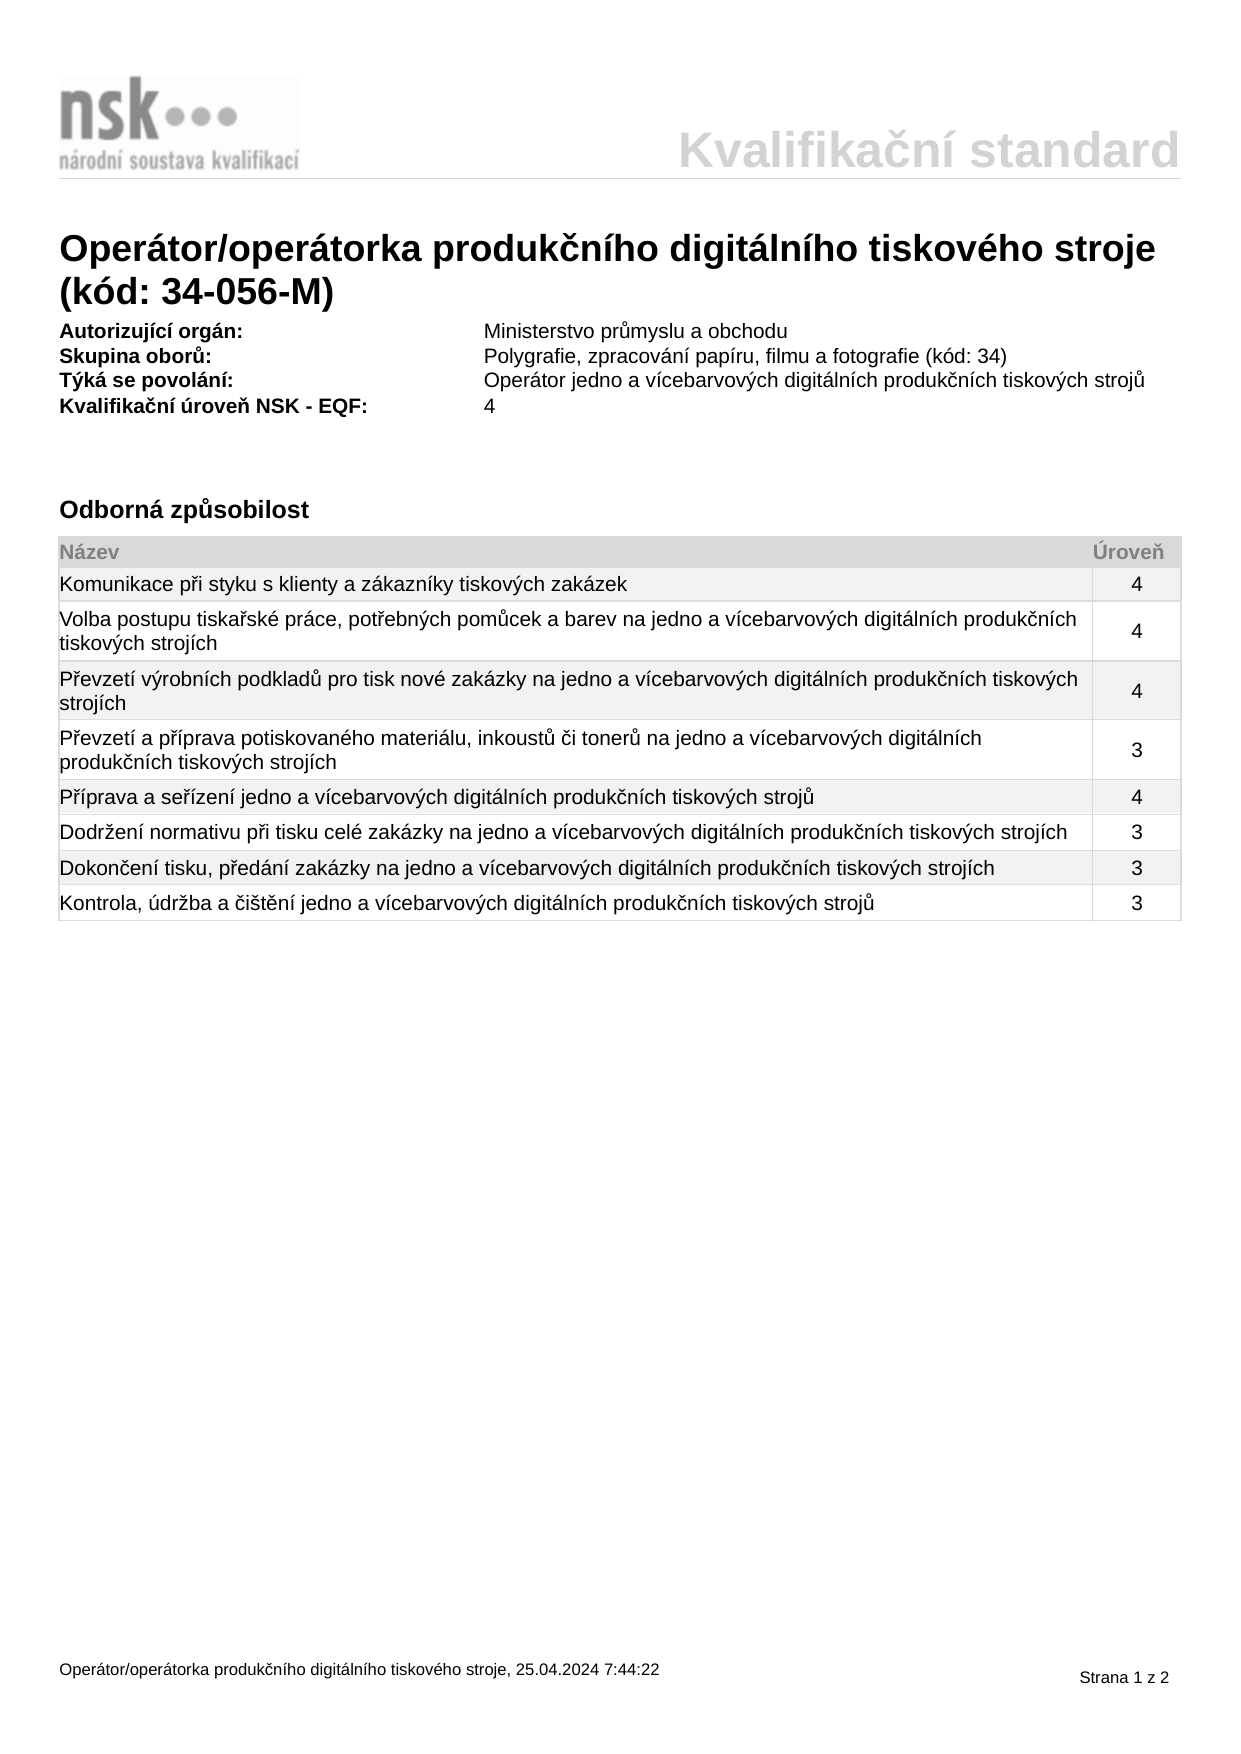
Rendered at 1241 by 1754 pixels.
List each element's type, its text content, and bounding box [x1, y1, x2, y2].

table_cell Polygrafie, zpracování papíru, filmu a fotografie (kód: 34) [484, 344, 1181, 368]
table_cell Operátor/operátorka produkčního digitálního tiskového stroje, 25.04.2024 7:44:22 [59, 1660, 862, 1696]
table_cell [1169, 1441, 1181, 1659]
table_cell 4 [1093, 568, 1180, 600]
table_cell [1093, 196, 1169, 224]
table_cell [862, 1441, 1093, 1659]
table_cell Ministerstvo průmyslu a obchodu [484, 319, 1181, 344]
table_cell Dodržení normativu při tisku celé zakázky na jedno a vícebarvových digitálních produkčních tiskových strojích [60, 815, 1092, 849]
table_cell Operátor jedno a vícebarvových digitálních produkčních tiskových strojů [484, 368, 1181, 393]
table_cell Převzetí výrobních podkladů pro tisk nové zakázky na jedno a vícebarvových digitálních produkčních tiskových strojích [60, 662, 1092, 719]
table_cell [484, 172, 620, 178]
table_cell Strana 1 z 2 [862, 1660, 1169, 1696]
table_cell [620, 1441, 626, 1659]
table_cell Úroveň [1093, 538, 1180, 566]
table_cell [59, 1220, 483, 1441]
table_cell [59, 418, 483, 489]
table_cell 3 [1093, 885, 1180, 920]
table_cell Dokončení tisku, předání zakázky na jedno a vícebarvových digitálních produkčních tiskových strojích [60, 851, 1092, 884]
table_cell [1169, 313, 1181, 319]
table_cell [626, 1441, 862, 1659]
table_cell [620, 1220, 626, 1441]
table_cell [1169, 418, 1181, 489]
table_cell [1093, 921, 1169, 1220]
table_cell [484, 524, 620, 536]
table_cell [59, 179, 1181, 196]
table_cell Volba postupu tiskařské práce, potřebných pomůcek a barev na jedno a vícebarvových digitálních produkčních tiskových strojích [60, 602, 1092, 660]
table_cell 4 [1093, 602, 1180, 660]
table_cell [484, 921, 620, 1220]
table_cell [1093, 1220, 1169, 1441]
table_cell Kvalifikační úroveň NSK - EQF: [59, 394, 483, 417]
table_cell [59, 921, 483, 1220]
table_cell [862, 313, 1093, 319]
table_cell [59, 196, 483, 224]
table_cell [626, 1220, 862, 1441]
table_cell [1169, 1220, 1181, 1441]
table_cell Skupina oborů: [59, 344, 483, 368]
table_cell Autorizující orgán: [59, 319, 483, 343]
table_cell [484, 1441, 620, 1659]
table_cell [1169, 524, 1181, 536]
table_cell Převzetí a příprava potiskovaného materiálu, inkoustů či tonerů na jedno a vícebarvových digitálních produkčních tiskových strojích [60, 720, 1092, 779]
table_cell [626, 524, 862, 536]
table_cell Komunikace při styku s klienty a zákazníky tiskových zakázek [60, 568, 1092, 600]
table_cell [59, 172, 483, 178]
table_cell [862, 418, 1093, 489]
table_cell [484, 418, 620, 489]
table_cell [626, 921, 862, 1220]
table_cell Příprava a seřízení jedno a vícebarvových digitálních produkčních tiskových strojů [60, 780, 1092, 813]
table_cell Týká se povolání: [59, 368, 483, 392]
table_cell [862, 524, 1093, 536]
table_cell [484, 1220, 620, 1441]
table_cell 3 [1093, 720, 1180, 779]
table_cell Odborná způsobilost [59, 490, 1181, 524]
table_cell [862, 196, 1093, 224]
table_cell [1169, 196, 1181, 224]
picture [58, 59, 621, 172]
table_cell [1093, 418, 1169, 489]
table_cell 4 [484, 394, 1181, 417]
table_cell [620, 196, 626, 224]
table_cell 3 [1093, 851, 1180, 884]
table_cell [59, 313, 483, 319]
table_cell [620, 418, 626, 489]
table_cell [1093, 524, 1169, 536]
table_cell [862, 1220, 1093, 1441]
table_cell 4 [1093, 780, 1180, 813]
table_cell [1169, 921, 1181, 1220]
table_cell Název [60, 538, 1092, 566]
table_cell [862, 921, 1093, 1220]
table_header [621, 59, 626, 172]
table_cell Operátor/operátorka produkčního digitálního tiskového stroje (kód: 34-056-M) [59, 224, 1181, 313]
table_cell 3 [1093, 815, 1180, 849]
table_cell [626, 196, 862, 224]
table_cell [626, 313, 862, 319]
table_cell [1093, 313, 1169, 319]
table_header Kvalifikační standard [626, 59, 1181, 178]
table_cell [59, 1441, 483, 1659]
table_cell [484, 313, 620, 319]
table_cell [620, 524, 626, 536]
table_cell [1169, 1660, 1181, 1696]
table_cell [620, 921, 626, 1220]
table_cell [1093, 1441, 1169, 1659]
table_cell [626, 418, 862, 489]
table_cell [484, 196, 620, 224]
table_cell 4 [1093, 662, 1180, 719]
table_cell Kontrola, údržba a čištění jedno a vícebarvových digitálních produkčních tiskových strojů [60, 885, 1092, 920]
table_cell [59, 524, 483, 536]
